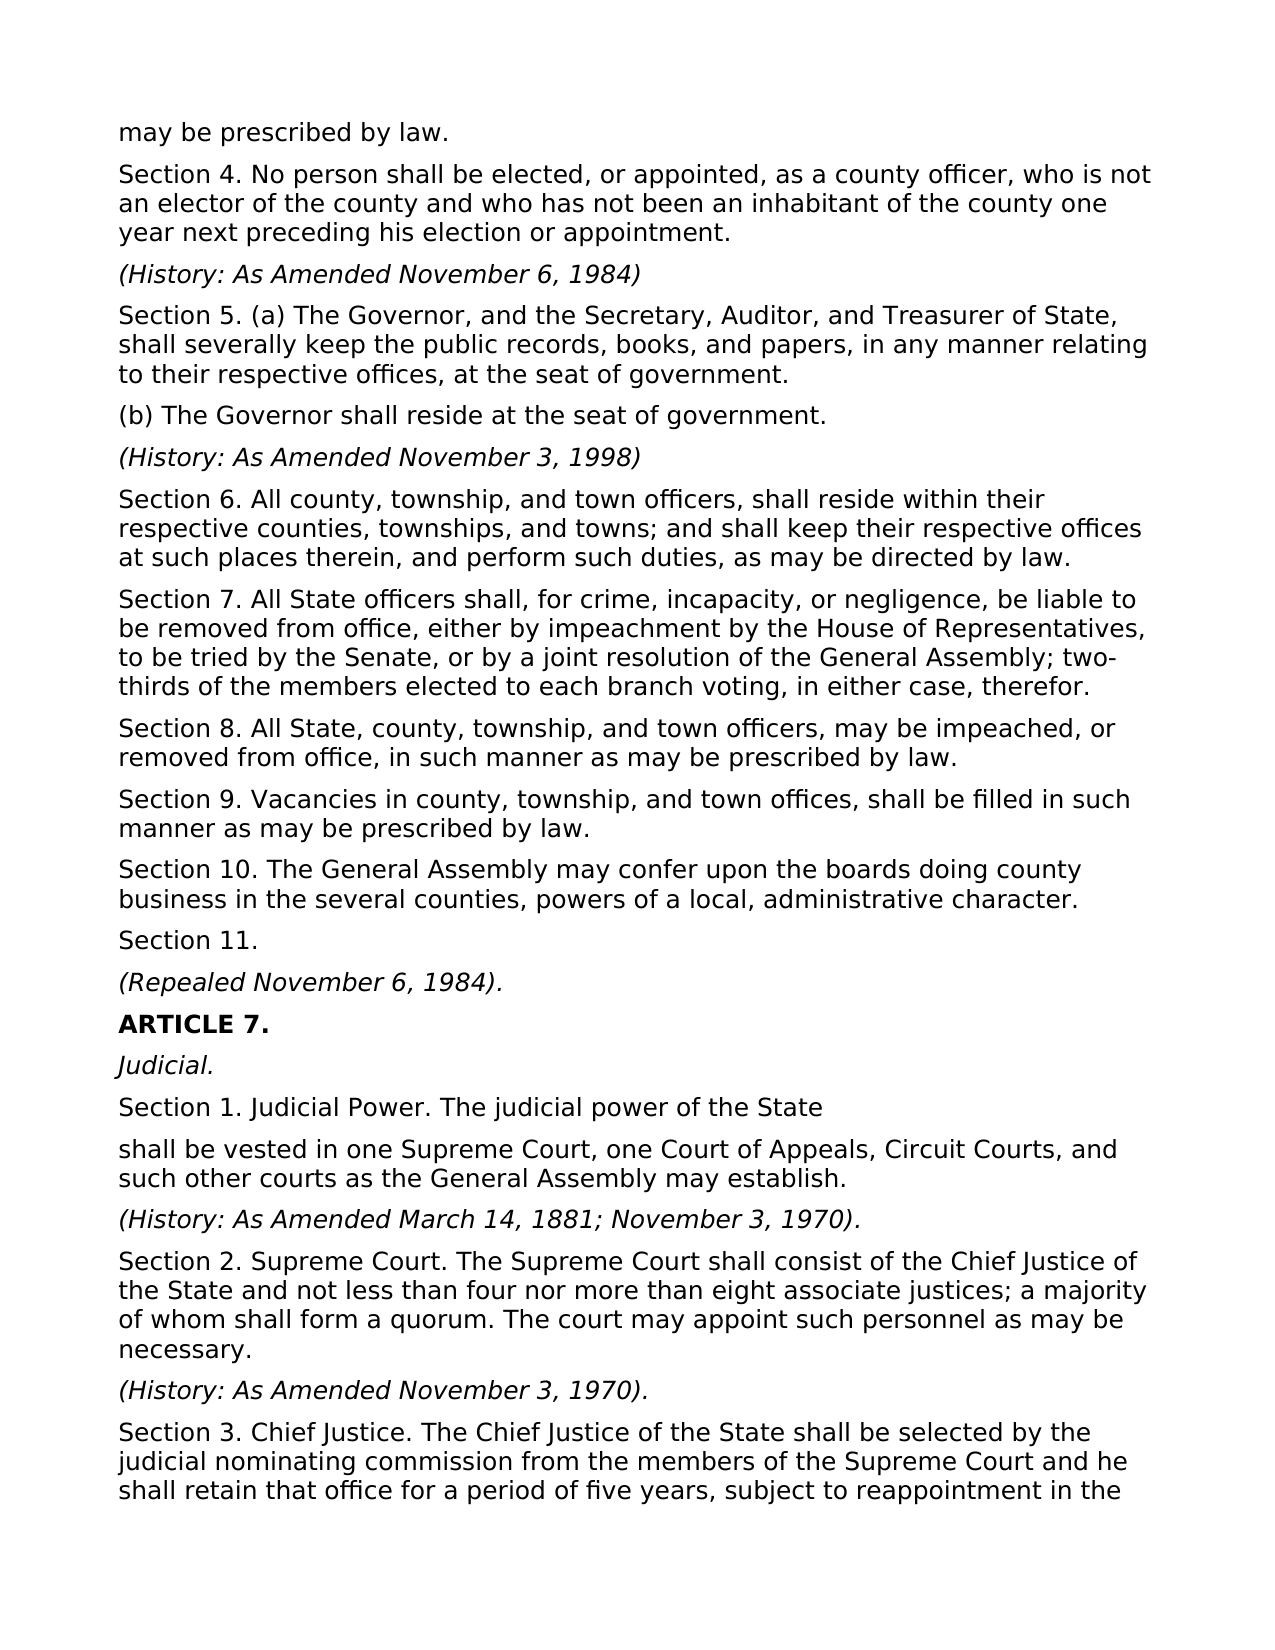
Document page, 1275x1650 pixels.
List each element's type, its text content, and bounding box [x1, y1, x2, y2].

text Section 3. Chief Justice. The Chief Justice of the State shall be selected by the judicial nominating commission from the members of the Supreme Court and he shall retain that office for a period of five years, subject to reappointment in the [118, 1418, 1157, 1506]
text Judicial. [118, 1051, 1157, 1081]
text Section 4. No person shall be elected, or appointed, as a county officer, who is not an elector of the county and who has not been an inhabitant of the county one year next preceding his election or appointment. [118, 160, 1157, 247]
text (History: As Amended November 3, 1970). [118, 1376, 1157, 1406]
text Section 2. Supreme Court. The Supreme Court shall consist of the Chief Justice of the State and not less than four nor more than eight associate justices; a majority of whom shall form a quorum. The court may appoint such personnel as may be necessary. [118, 1247, 1157, 1364]
text Section 5. (a) The Governor, and the Secretary, Auditor, and Treasurer of State, shall severally keep the public records, books, and papers, in any manner relating to their respective offices, at the seat of government. [118, 301, 1157, 389]
text Section 6. All county, township, and town officers, shall reside within their respective counties, townships, and towns; and shall keep their respective offices at such places therein, and perform such duties, as may be directed by law. [118, 485, 1157, 572]
text (History: As Amended November 6, 1984) [118, 260, 1157, 289]
text shall be vested in one Supreme Court, one Court of Appeals, Circuit Courts, and such other courts as the General Assembly may establish. [118, 1135, 1157, 1193]
text Section 8. All State, county, township, and town officers, may be impeached, or removed from office, in such manner as may be prescribed by law. [118, 714, 1157, 772]
text (History: As Amended November 3, 1998) [118, 443, 1157, 472]
text Section 11. [118, 926, 1157, 956]
text (b) The Governor shall reside at the seat of government. [118, 401, 1157, 431]
text Section 7. All State officers shall, for crime, incapacity, or negligence, be liable to be removed from office, either by impeachment by the House of Representatives, to be tried by the Senate, or by a joint resolution of the General Assembly; two-thirds of the members elected to each branch voting, in either case, therefor. [118, 585, 1157, 701]
text Section 10. The General Assembly may confer upon the boards doing county business in the several counties, powers of a local, administrative character. [118, 856, 1157, 914]
text (Repealed November 6, 1984). [118, 968, 1157, 997]
text ARTICLE 7. [118, 1010, 1157, 1039]
text may be prescribed by law. [118, 118, 1157, 147]
text Section 1. Judicial Power. The judicial power of the State [118, 1093, 1157, 1122]
text (History: As Amended March 14, 1881; November 3, 1970). [118, 1206, 1157, 1235]
text Section 9. Vacancies in county, township, and town offices, shall be filled in such manner as may be prescribed by law. [118, 785, 1157, 843]
